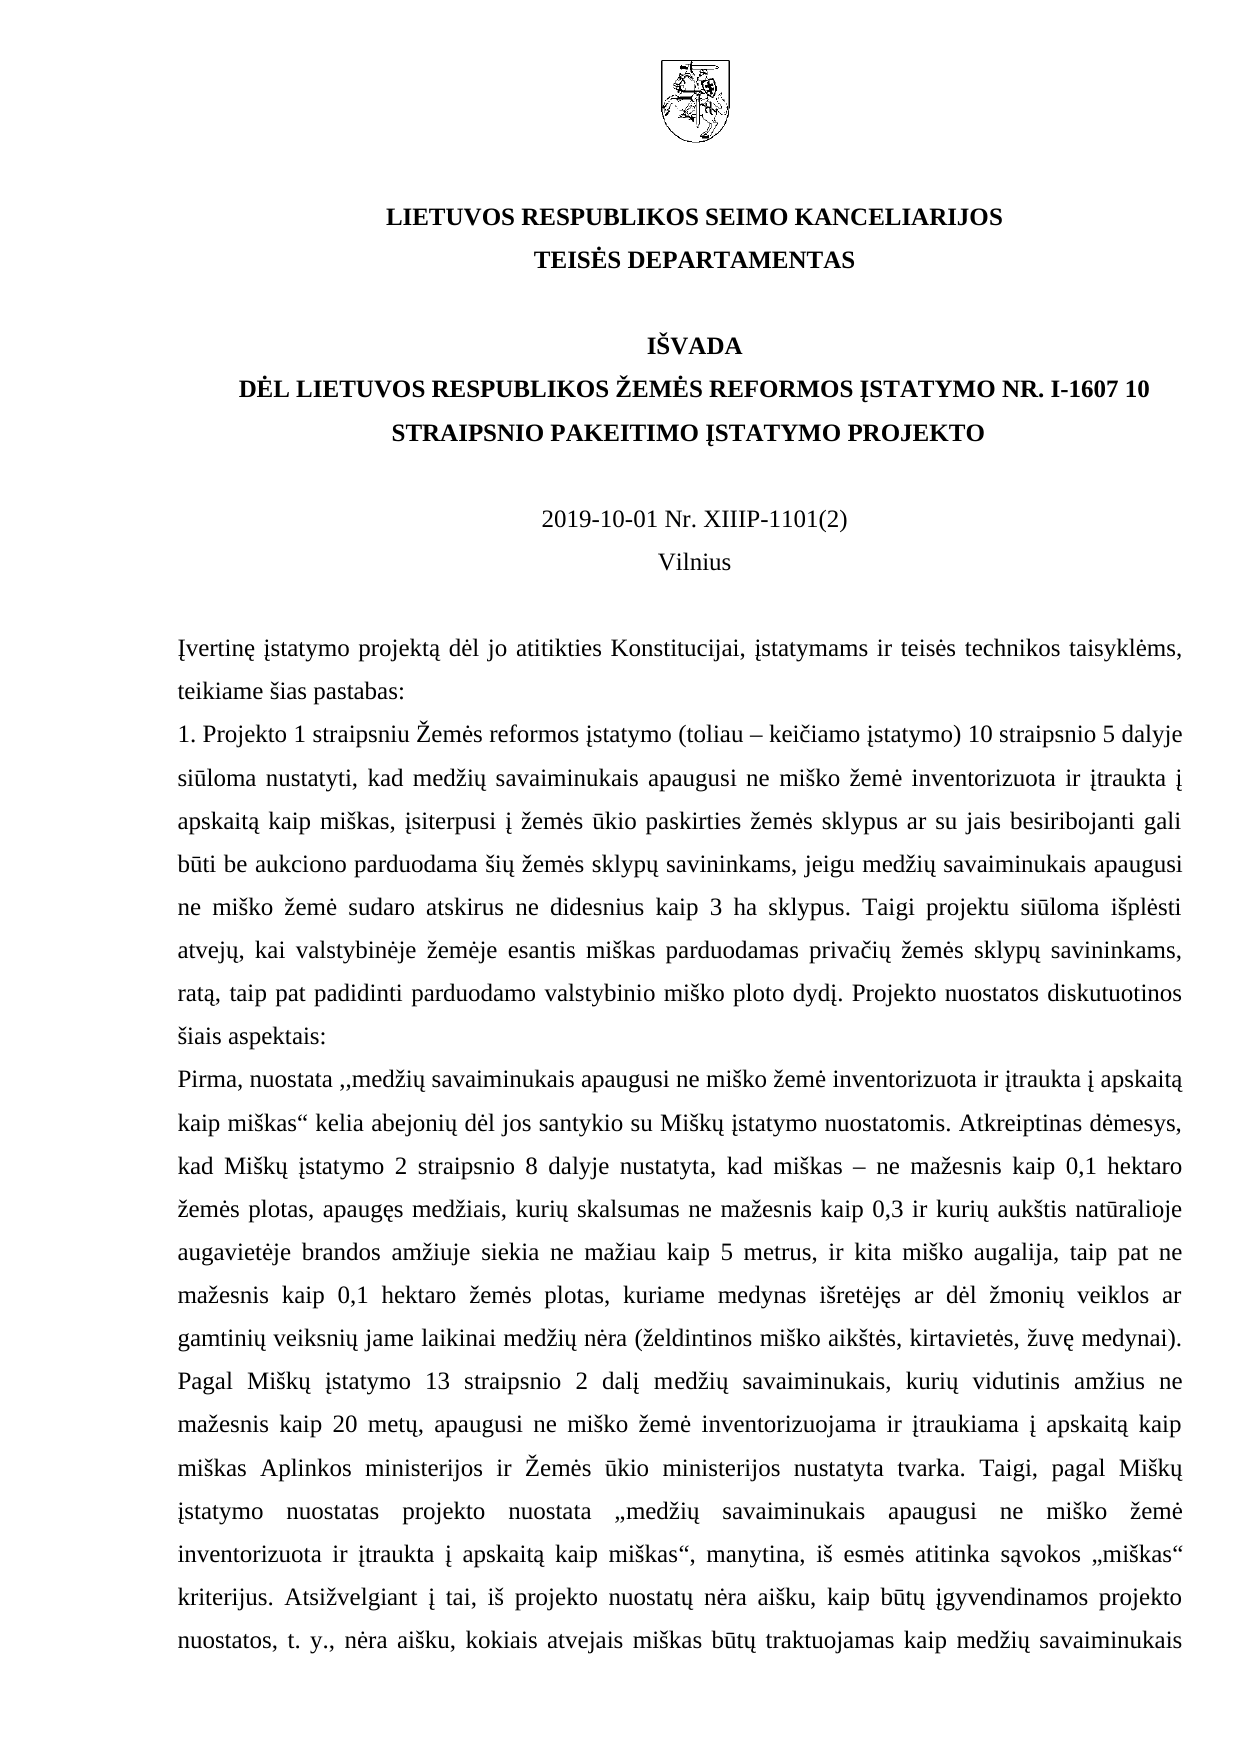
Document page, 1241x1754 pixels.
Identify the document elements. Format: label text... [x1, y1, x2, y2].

text DĖL LIETUVOS RESPUBLIKOS ŽEMĖS REFORMOS ĮSTATYMO NR. I-1607 10 STRAIPSNIO PAKEITIMO ĮSTATYMO PROJEKTO [177, 374, 1199, 446]
text 2019-10-01 Nr. XIIIP-1101(2) [177, 504, 1199, 533]
text Vilnius [177, 547, 1199, 576]
text Pirma, nuostata ,,medžių savaiminukais apaugusi ne miško žemė inventorizuota ir įtraukta į apskaitą kaip miškas“ kelia abejonių dėl jos santykio su Miškų įstatymo nuostatomis. Atkreiptinas dėmesys, kad Miškų įstatymo 2 straipsnio 8 dalyje nustatyta, kad miškas – ne mažesnis kaip 0,1 hektaro žemės plotas, apaugęs medžiais, kurių skalsumas ne mažesnis kaip 0,3 ir kurių aukštis natūralioje augavietėje brandos amžiuje siekia ne mažiau kaip 5 metrus, ir kita miško augalija, taip pat ne mažesnis kaip 0,1 hektaro žemės plotas, kuriame medynas išretėjęs ar dėl žmonių veiklos ar gamtinių veiksnių jame laikinai medžių nėra (želdintinos miško aikštės, kirtavietės, žuvę medynai). Pagal Miškų įstatymo 13 straipsnio 2 dalį medžių savaiminukais, kurių vidutinis amžius ne mažesnis kaip 20 metų, apaugusi ne miško žemė inventorizuojama ir įtraukiama į apskaitą kaip miškas Aplinkos ministerijos ir Žemės ūkio ministerijos nustatyta tvarka. Taigi, pagal Miškų įstatymo nuostatas projekto nuostata „medžių savaiminukais apaugusi ne miško žemė inventorizuota ir įtraukta į apskaitą kaip miškas“, manytina, iš esmės atitinka sąvokos „miškas“ kriterijus. Atsižvelgiant į tai, iš projekto nuostatų nėra aišku, kaip būtų įgyvendinamos projekto nuostatos, t. y., nėra aišku, kokiais atvejais miškas būtų traktuojamas kaip medžių savaiminukais [177, 1064, 1183, 1654]
text IŠVADA [177, 331, 1199, 360]
text 1. Projekto 1 straipsniu Žemės reformos įstatymo (toliau – keičiamo įstatymo) 10 straipsnio 5 dalyje siūloma nustatyti, kad medžių savaiminukais apaugusi ne miško žemė inventorizuota ir įtraukta į apskaitą kaip miškas, įsiterpusi į žemės ūkio paskirties žemės sklypus ar su jais besiribojanti gali būti be aukciono parduodama šių žemės sklypų savininkams, jeigu medžių savaiminukais apaugusi ne miško žemė sudaro atskirus ne didesnius kaip 3 ha sklypus. Taigi projektu siūloma išplėsti atvejų, kai valstybinėje žemėje esantis miškas parduodamas privačių žemės sklypų savininkams, ratą, taip pat padidinti parduodamo valstybinio miško ploto dydį. Projekto nuostatos diskutuotinos šiais aspektais: [177, 719, 1183, 1050]
text LIETUVOS RESPUBLIKOS SEIMO KANCELIARIJOS [177, 202, 1199, 231]
text Įvertinę įstatymo projektą dėl jo atitikties Konstitucijai, įstatymams ir teisės technikos taisyklėms, teikiame šias pastabas: [177, 633, 1183, 705]
text TEISĖS DEPARTAMENTAS [177, 245, 1199, 274]
